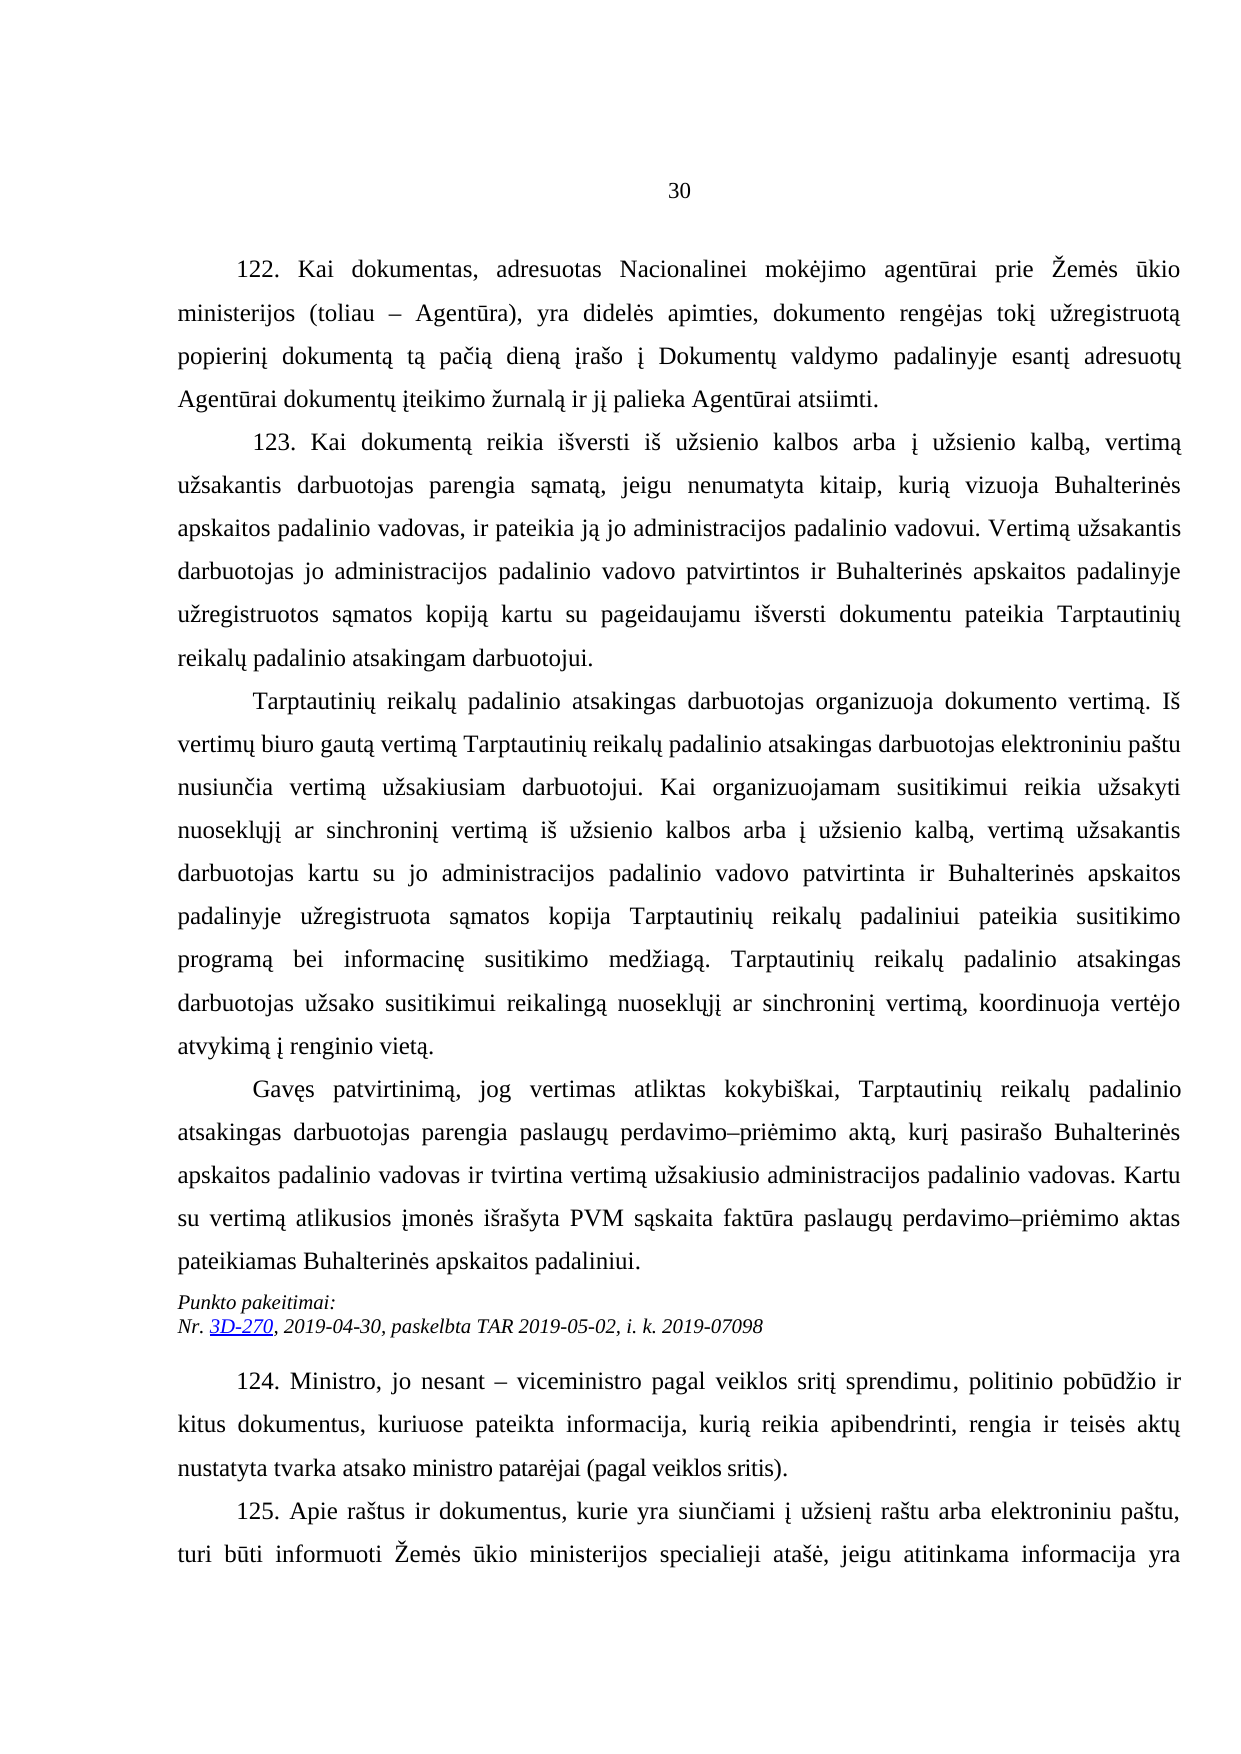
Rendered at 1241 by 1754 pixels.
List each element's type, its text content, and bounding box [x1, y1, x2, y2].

text 122. Kai dokumentas, adresuotas Nacionalinei mokėjimo agentūrai prie Žemės ūkio ministerijos (toliau – Agentūra), yra didelės apimties, dokumento rengėjas tokį užregistruotą popierinį dokumentą tą pačią dieną įrašo į Dokumentų valdymo padalinyje esantį adresuotų Agentūrai dokumentų įteikimo žurnalą ir jį palieka Agentūrai atsiimti. [177, 254, 1181, 413]
text Tarptautinių reikalų padalinio atsakingas darbuotojas organizuoja dokumento vertimą. Iš vertimų biuro gautą vertimą Tarptautinių reikalų padalinio atsakingas darbuotojas elektroniniu paštu nusiunčia vertimą užsakiusiam darbuotojui. Kai organizuojamam susitikimui reikia užsakyti nuoseklųjį ar sinchroninį vertimą iš užsienio kalbos arba į užsienio kalbą, vertimą užsakantis darbuotojas kartu su jo administracijos padalinio vadovo patvirtinta ir Buhalterinės apskaitos padalinyje užregistruota sąmatos kopija Tarptautinių reikalų padaliniui pateikia susitikimo programą bei informacinę susitikimo medžiagą. Tarptautinių reikalų padalinio atsakingas darbuotojas užsako susitikimui reikalingą nuoseklųjį ar sinchroninį vertimą, koordinuoja vertėjo atvykimą į renginio vietą. [177, 686, 1181, 1059]
text Nr. 3D-270, 2019-04-30, paskelbta TAR 2019-05-02, i. k. 2019-07098 [177, 1314, 1181, 1338]
text Gavęs patvirtinimą, jog vertimas atliktas kokybiškai, Tarptautinių reikalų padalinio atsakingas darbuotojas parengia paslaugų perdavimo–priėmimo aktą, kurį pasirašo Buhalterinės apskaitos padalinio vadovas ir tvirtina vertimą užsakiusio administracijos padalinio vadovas. Kartu su vertimą atlikusios įmonės išrašyta PVM sąskaita faktūra paslaugų perdavimo–priėmimo aktas pateikiamas Buhalterinės apskaitos padaliniui. [177, 1074, 1181, 1275]
text 125. Apie raštus ir dokumentus, kurie yra siunčiami į užsienį raštu arba elektroniniu paštu, turi būti informuoti Žemės ūkio ministerijos specialieji atašė, jeigu atitinkama informacija yra [177, 1496, 1181, 1568]
text 124. Ministro, jo nesant – viceministro pagal veiklos sritį sprendimu, politinio pobūdžio ir kitus dokumentus, kuriuose pateikta informacija, kurią reikia apibendrinti, rengia ir teisės aktų nustatyta tvarka atsako ministro patarėjai (pagal veiklos sritis). [177, 1366, 1181, 1481]
text 123. Kai dokumentą reikia išversti iš užsienio kalbos arba į užsienio kalbą, vertimą užsakantis darbuotojas parengia sąmatą, jeigu nenumatyta kitaip, kurią vizuoja Buhalterinės apskaitos padalinio vadovas, ir pateikia ją jo administracijos padalinio vadovui. Vertimą užsakantis darbuotojas jo administracijos padalinio vadovo patvirtintos ir Buhalterinės apskaitos padalinyje užregistruotos sąmatos kopiją kartu su pageidaujamu išversti dokumentu pateikia Tarptautinių reikalų padalinio atsakingam darbuotojui. [177, 427, 1181, 671]
text Punkto pakeitimai: [177, 1289, 1181, 1314]
